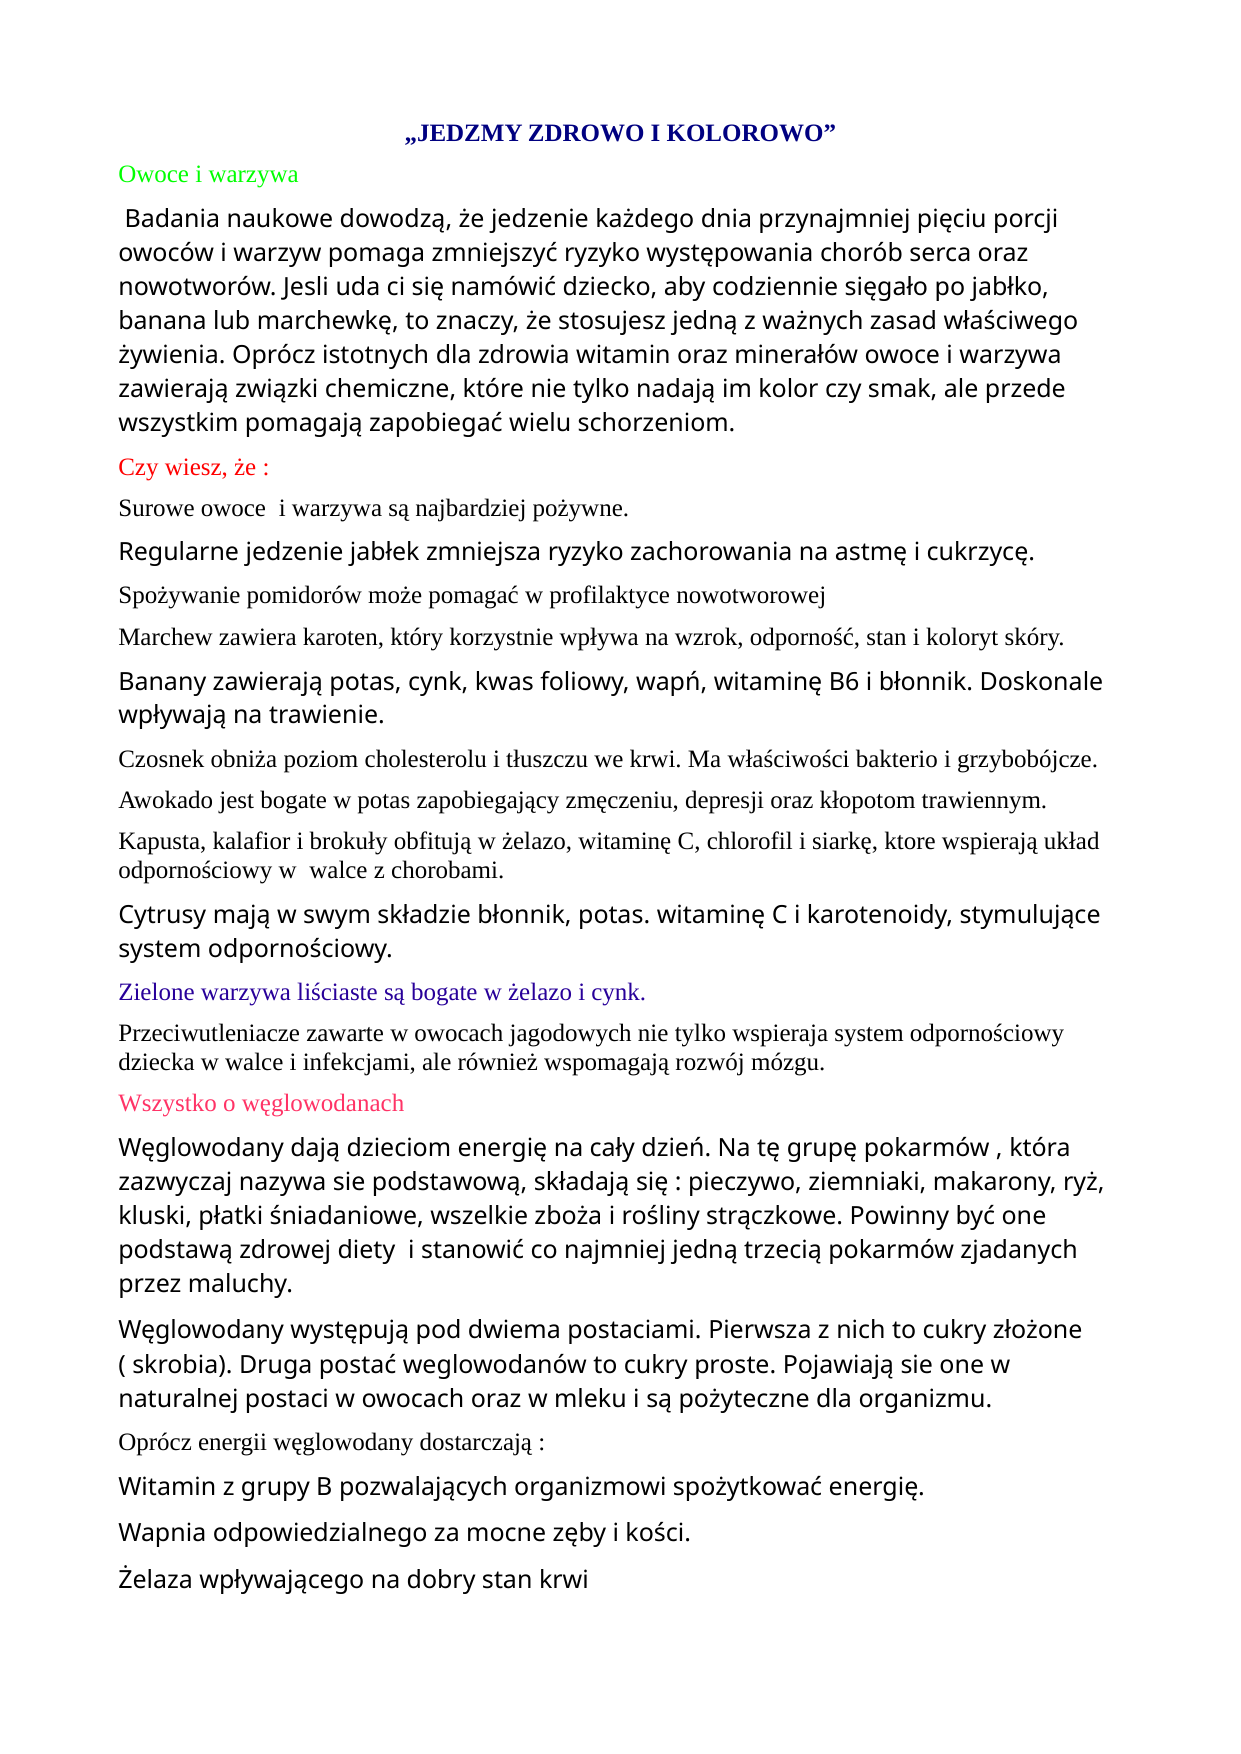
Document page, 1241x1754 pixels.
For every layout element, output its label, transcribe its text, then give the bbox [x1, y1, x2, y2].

text Przeciwutleniacze zawarte w owocach jagodowych nie tylko wspieraja system odpornościowy dziecka w walce i infekcjami, ale również wspomagają rozwój mózgu. [118, 1018, 1122, 1076]
text Węglowodany dają dzieciom energię na cały dzień. Na tę grupę pokarmów , która zazwyczaj nazywa sie podstawową, składają się : pieczywo, ziemniaki, makarony, ryż, kluski, płatki śniadaniowe, wszelkie zboża i rośliny strączkowe. Powinny być one podstawą zdrowej diety i stanowić co najmniej jedną trzecią pokarmów zjadanych przez maluchy. [118, 1129, 1122, 1300]
text Witamin z grupy B pozwalających organizmowi spożytkować energię. [118, 1468, 1122, 1502]
text Badania naukowe dowodzą, że jedzenie każdego dnia przynajmniej pięciu porcji owoców i warzyw pomaga zmniejszyć ryzyko występowania chorób serca oraz nowotworów. Jesli uda ci się namówić dziecko, aby codziennie sięgało po jabłko, banana lub marchewkę, to znaczy, że stosujesz jedną z ważnych zasad właściwego żywienia. Oprócz istotnych dla zdrowia witamin oraz minerałów owoce i warzywa zawierają związki chemiczne, które nie tylko nadają im kolor czy smak, ale przede wszystkim pomagają zapobiegać wielu schorzeniom. [118, 201, 1122, 439]
text Owoce i warzywa [118, 159, 1122, 188]
text Awokado jest bogate w potas zapobiegający zmęczeniu, depresji oraz kłopotom trawiennym. [118, 785, 1122, 814]
text Kapusta, kalafior i brokuły obfitują w żelazo, witaminę C, chlorofil i siarkę, ktore wspierają układ odpornościowy w walce z chorobami. [118, 826, 1122, 884]
text Czosnek obniża poziom cholesterolu i tłuszczu we krwi. Ma właściwości bakterio i grzybobójcze. [118, 744, 1122, 772]
text Wapnia odpowiedzialnego za mocne zęby i kości. [118, 1515, 1122, 1549]
text Surowe owoce i warzywa są najbardziej pożywne. [118, 493, 1122, 522]
text Zielone warzywa liściaste są bogate w żelazo i cynk. [118, 977, 1122, 1006]
text Regularne jedzenie jabłek zmniejsza ryzyko zachorowania na astmę i cukrzycę. [118, 534, 1122, 568]
text Węglowodany występują pod dwiema postaciami. Pierwsza z nich to cukry złożone ( skrobia). Druga postać weglowodanów to cukry proste. Pojawiają sie one w naturalnej postaci w owocach oraz w mleku i są pożyteczne dla organizmu. [118, 1312, 1122, 1414]
text „JEDZMY ZDROWO I KOLOROWO” [118, 118, 1122, 147]
text Cytrusy mają w swym składzie błonnik, potas. witaminę C i karotenoidy, stymulujące system odpornościowy. [118, 896, 1122, 964]
text Spożywanie pomidorów może pomagać w profilaktyce nowotworowej [118, 581, 1122, 609]
text Banany zawierają potas, cynk, kwas foliowy, wapń, witaminę B6 i błonnik. Doskonale wpływają na trawienie. [118, 663, 1122, 731]
text Czy wiesz, że : [118, 452, 1122, 480]
text Wszystko o węglowodanach [118, 1088, 1122, 1117]
text Żelaza wpływającego na dobry stan krwi [118, 1561, 1122, 1595]
text Oprócz energii węglowodany dostarczają : [118, 1427, 1122, 1456]
text Marchew zawiera karoten, który korzystnie wpływa na wzrok, odporność, stan i koloryt skóry. [118, 622, 1122, 651]
